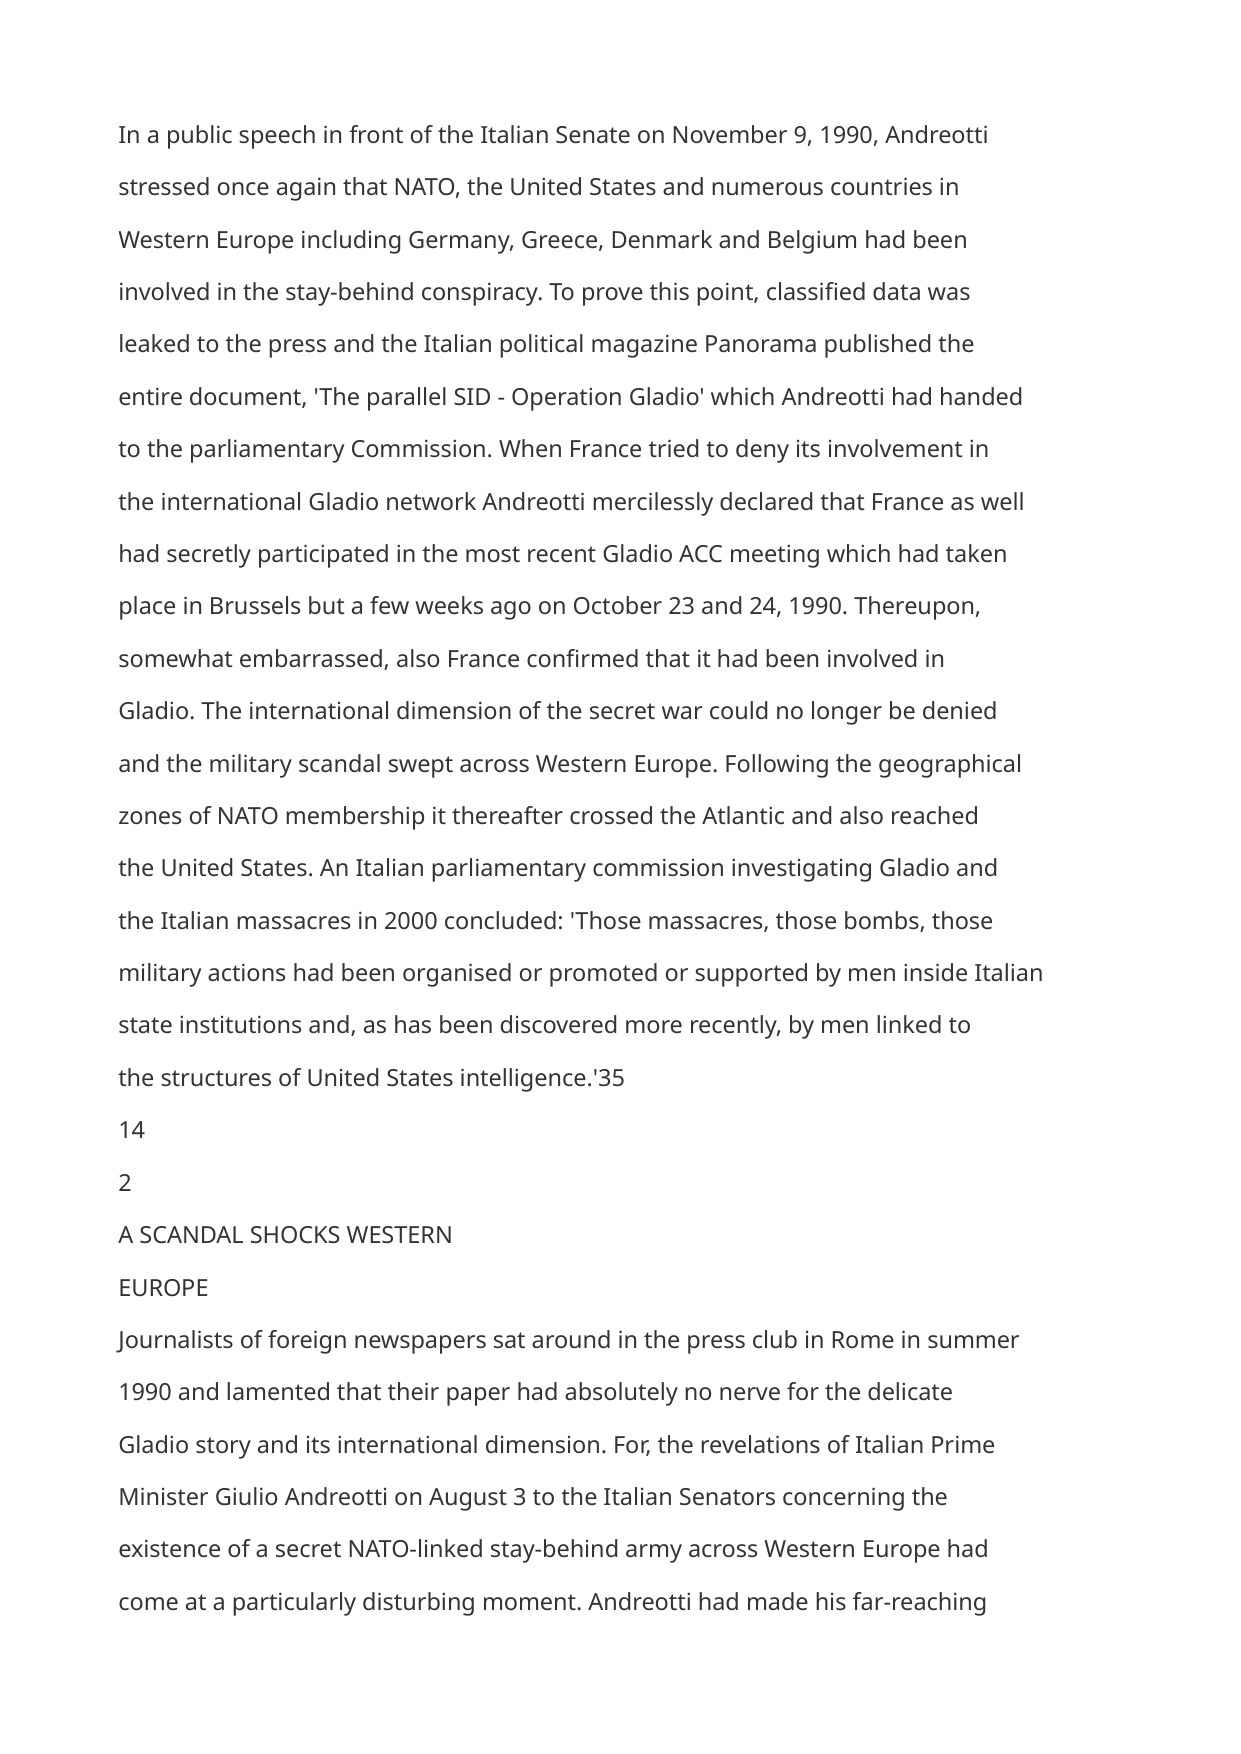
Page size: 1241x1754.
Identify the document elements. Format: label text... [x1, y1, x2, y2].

text the structures of United States intelligence.'35 [118, 1061, 1122, 1093]
text and the military scandal swept across Western Europe. Following the geographical [118, 747, 1122, 779]
text military actions had been organised or promoted or supported by men inside Italian [118, 956, 1122, 988]
text place in Brussels but a few weeks ago on October 23 and 24, 1990. Thereupon, [118, 590, 1122, 622]
text to the parliamentary Commission. When France tried to deny its involvement in [118, 432, 1122, 464]
text leaked to the press and the Italian political magazine Panorama published the [118, 328, 1122, 360]
text EUROPE [118, 1271, 1122, 1303]
text the Italian massacres in 2000 concluded: 'Those massacres, those bombs, those [118, 904, 1122, 936]
text entire document, 'The parallel SID - Operation Gladio' which Andreotti had handed [118, 380, 1122, 412]
text Minister Giulio Andreotti on August 3 to the Italian Senators concerning the [118, 1480, 1122, 1512]
text had secretly participated in the most recent Gladio ACC meeting which had taken [118, 537, 1122, 569]
text 1990 and lamented that their paper had absolutely no nerve for the delicate [118, 1376, 1122, 1408]
text state institutions and, as has been discovered more recently, by men linked to [118, 1009, 1122, 1041]
text 14 [118, 1114, 1122, 1146]
text involved in the stay-behind conspiracy. To prove this point, classified data was [118, 275, 1122, 307]
text In a public speech in front of the Italian Senate on November 9, 1990, Andreotti [118, 118, 1122, 150]
text the international Gladio network Andreotti mercilessly declared that France as well [118, 485, 1122, 517]
text existence of a secret NATO-linked stay-behind army across Western Europe had [118, 1533, 1122, 1565]
text A SCANDAL SHOCKS WESTERN [118, 1218, 1122, 1250]
text come at a particularly disturbing moment. Andreotti had made his far-reaching [118, 1585, 1122, 1617]
text Journalists of foreign newspapers sat around in the press club in Rome in summer [118, 1323, 1122, 1355]
text Gladio story and its international dimension. For, the revelations of Italian Prime [118, 1428, 1122, 1460]
text zones of NATO membership it thereafter crossed the Atlantic and also reached [118, 799, 1122, 831]
text Gladio. The international dimension of the secret war could no longer be denied [118, 694, 1122, 726]
text stressed once again that NATO, the United States and numerous countries in [118, 171, 1122, 202]
text 2 [118, 1166, 1122, 1198]
text Western Europe including Germany, Greece, Denmark and Belgium had been [118, 223, 1122, 255]
text somewhat embarrassed, also France confirmed that it had been involved in [118, 642, 1122, 674]
text the United States. An Italian parliamentary commission investigating Gladio and [118, 852, 1122, 884]
